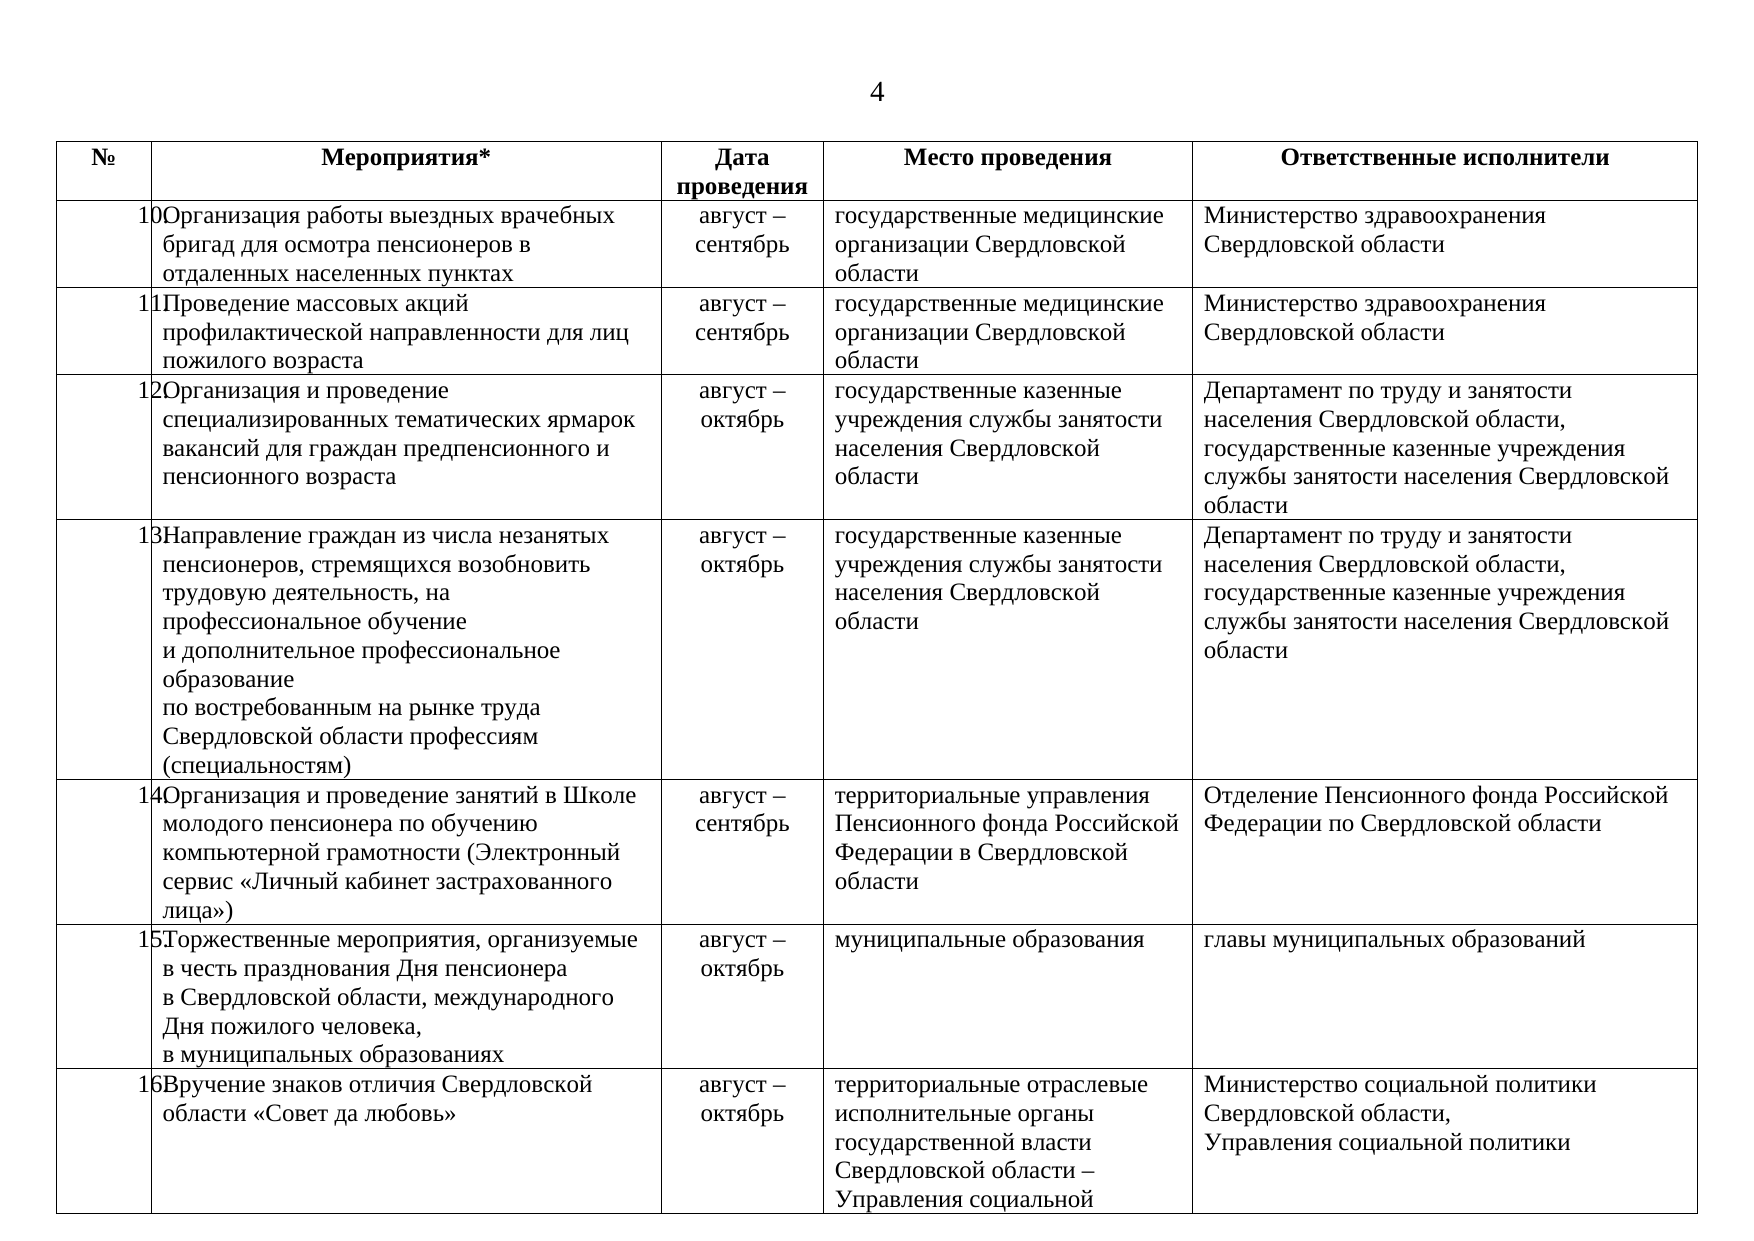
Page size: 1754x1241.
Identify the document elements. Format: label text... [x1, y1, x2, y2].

table_cell Министерство здравоохранения Свердловской области [1193, 288, 1697, 374]
table_header Мероприятия* [152, 142, 661, 199]
table_cell [57, 520, 151, 779]
table_cell муниципальные образования [824, 925, 1192, 1068]
table_cell [57, 288, 151, 374]
table_cell Проведение массовых акций профилактической направленности для лиц пожилого возраста [152, 288, 661, 374]
table_cell Организация работы выездных врачебных бригад для осмотра пенсионеров в отдаленных населенных пунктах [152, 201, 661, 287]
table_cell территориальные отраслевые исполнительные органы государственной власти Свердловской области – Управления социальной [824, 1069, 1192, 1213]
table_header № [57, 142, 151, 199]
table_cell Министерство социальной политики Свердловской области, Управления социальной политики [1193, 1069, 1697, 1213]
table_cell Организация и проведение специализированных тематических ярмарок вакансий для граждан предпенсионного и пенсионного возраста [152, 375, 661, 519]
table_cell Вручение знаков отличия Свердловской области «Совет да любовь» [152, 1069, 661, 1213]
table_cell август – октябрь [662, 925, 823, 1068]
table_cell государственные казенные учреждения службы занятости населения Свердловской области [824, 375, 1192, 519]
table_cell Департамент по труду и занятости населения Свердловской области, государственные казенные учреждения службы занятости населения Свердловской области [1193, 375, 1697, 519]
table_cell август – октябрь [662, 520, 823, 779]
table_cell Организация и проведение занятий в Школе молодого пенсионера по обучению компьютерной грамотности (Электронный сервис «Личный кабинет застрахованного лица») [152, 780, 661, 923]
table_cell август –октябрь [662, 375, 823, 519]
table_cell территориальные управления Пенсионного фонда Российской Федерации в Свердловской области [824, 780, 1192, 923]
table_cell [57, 925, 151, 1068]
table_cell Департамент по труду и занятости населения Свердловской области, государственные казенные учреждения службы занятости населения Свердловской области [1193, 520, 1697, 779]
table_cell август –сентябрь [662, 201, 823, 287]
table_cell [57, 375, 151, 519]
table_cell август –сентябрь [662, 288, 823, 374]
table_cell Министерство здравоохранения Свердловской области [1193, 201, 1697, 287]
table_header Ответственные исполнители [1193, 142, 1697, 199]
table_cell государственные медицинские организации Свердловской области [824, 288, 1192, 374]
table_cell [57, 1069, 151, 1213]
table_header Место проведения [824, 142, 1192, 199]
table_cell главы муниципальных образований [1193, 925, 1697, 1068]
table_cell Отделение Пенсионного фонда Российской Федерации по Свердловской области [1193, 780, 1697, 923]
table_cell Торжественные мероприятия, организуемые в честь празднования Дня пенсионера в Свердловской области, международного Дня пожилого человека, в муниципальных образованиях [152, 925, 661, 1068]
table_cell [57, 201, 151, 287]
table_cell август – сентябрь [662, 780, 823, 923]
table_cell август – октябрь [662, 1069, 823, 1213]
table_cell государственные медицинские организации Свердловской области [824, 201, 1192, 287]
table_header Дата проведения [662, 142, 823, 199]
table_cell государственные казенные учреждения службы занятости населения Свердловской области [824, 520, 1192, 779]
table_cell Направление граждан из числа незанятых пенсионеров, стремящихся возобновить трудовую деятельность, на профессиональное обучение и дополнительное профессиональное образование по востребованным на рынке труда Свердловской области профессиям (специальностям) [152, 520, 661, 779]
table_cell [57, 780, 151, 923]
